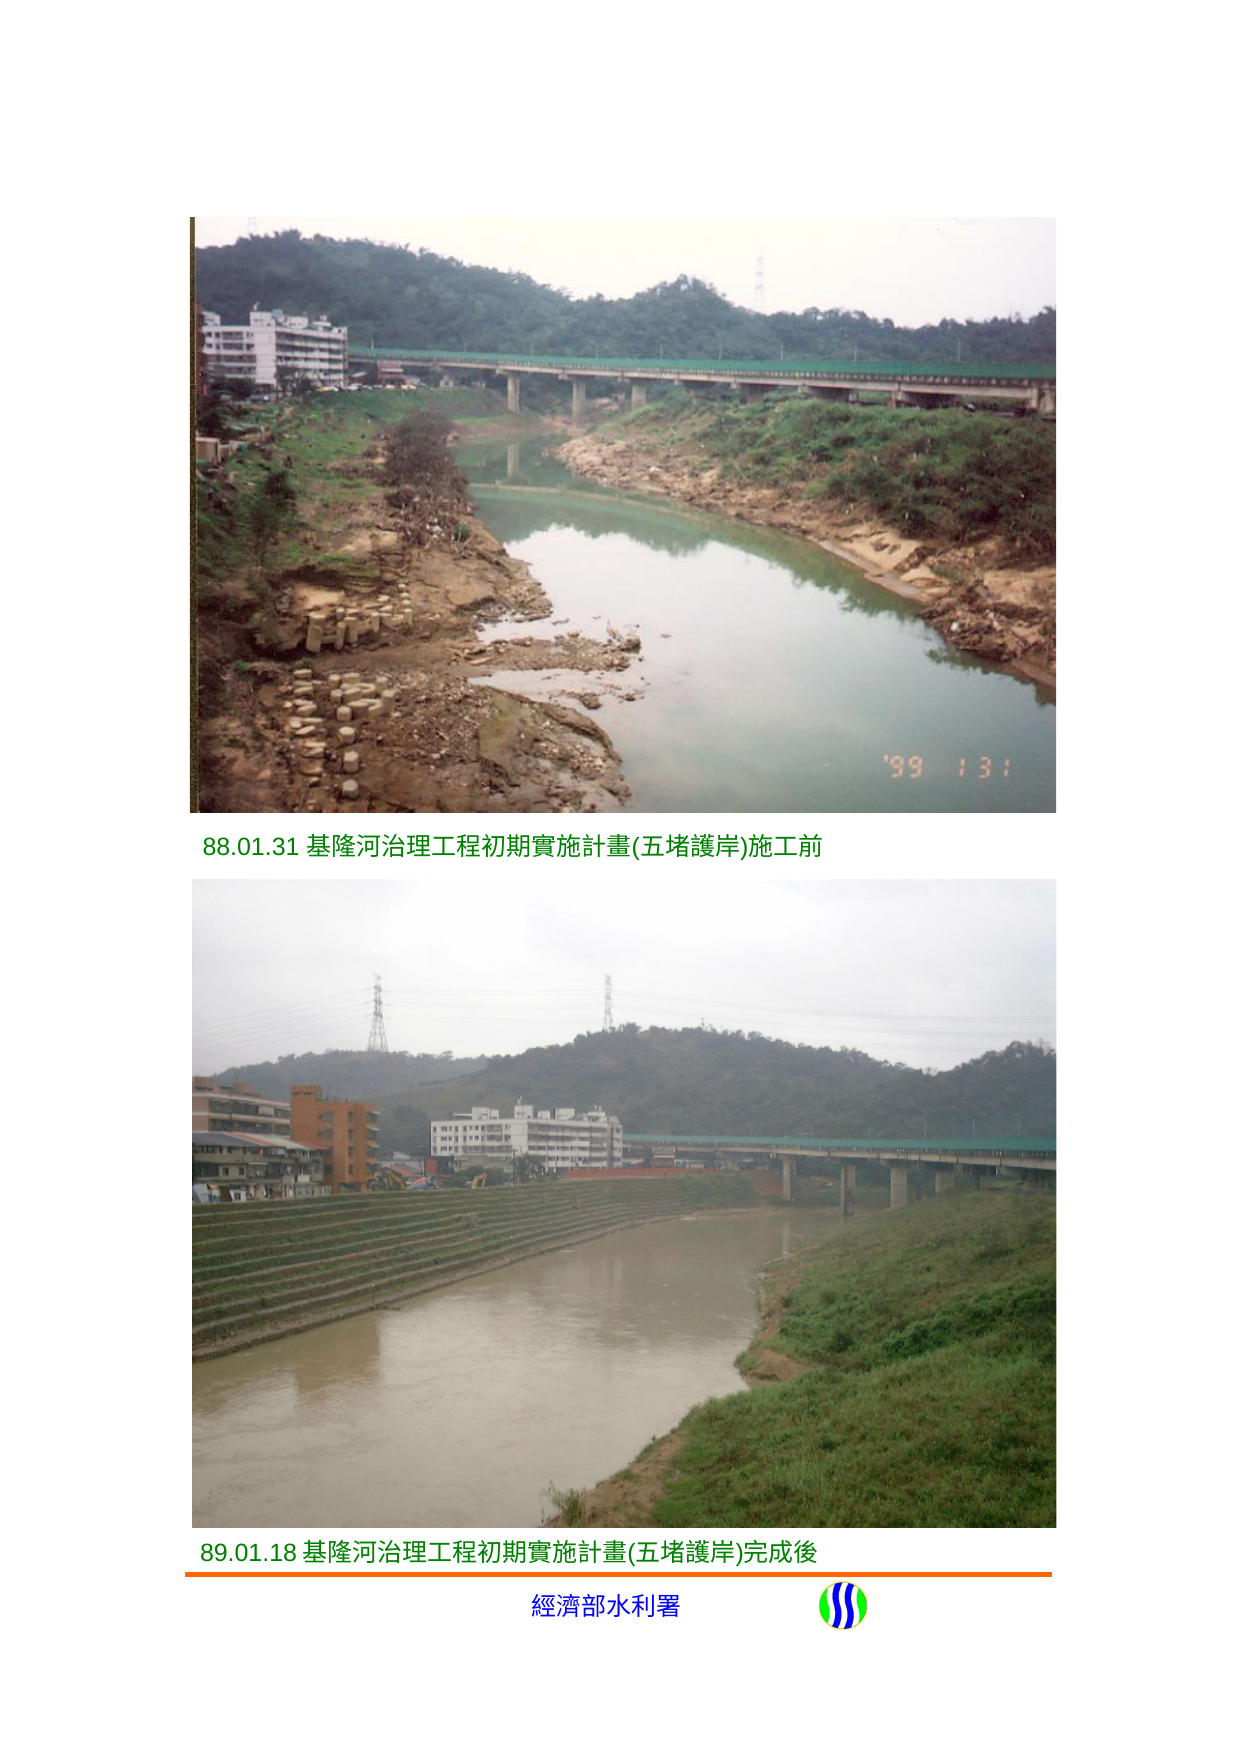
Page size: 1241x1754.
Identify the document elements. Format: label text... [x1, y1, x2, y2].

picture [189, 217, 1057, 813]
picture [818, 1581, 868, 1630]
picture [192, 879, 1057, 1528]
text 88.01.31 基隆河治理工程初期實施計畫(五堵護岸)施工前 [202, 827, 1052, 863]
text 89.01.18基隆河治理工程初期實施計畫(五堵護岸)完成後 [200, 1532, 1049, 1569]
